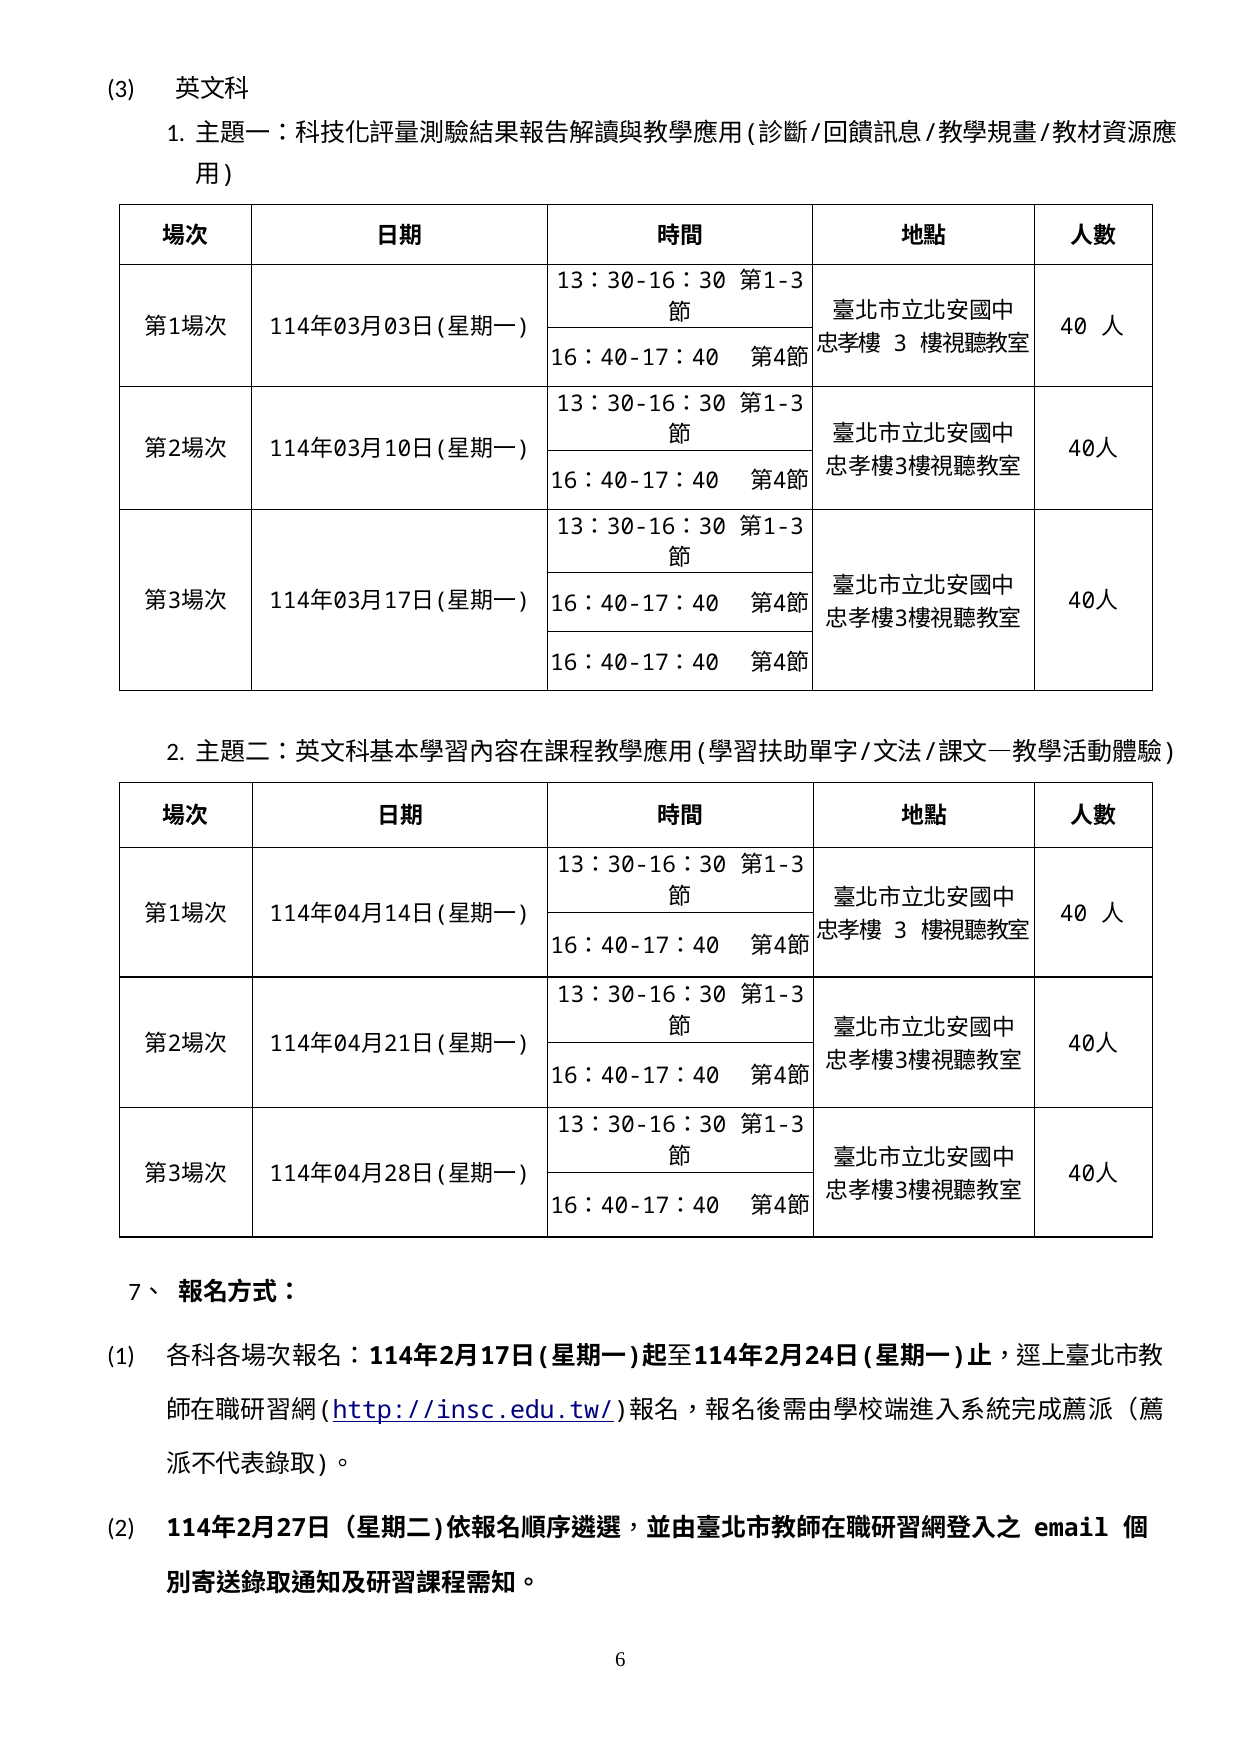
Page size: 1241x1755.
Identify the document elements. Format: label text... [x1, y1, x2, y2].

table_header 人數 [1035, 205, 1152, 263]
table_cell 114年04月28日(星期一) [253, 1108, 547, 1236]
table_header 日期 [253, 783, 547, 847]
table_cell 40人 [1035, 510, 1152, 690]
table_cell 16：40-17：40 第4節 [548, 1043, 813, 1107]
table_header 地點 [814, 783, 1034, 847]
table_cell 臺北市立北安國中 忠孝樓 3 樓視聽教室 [813, 265, 1034, 386]
table_header 人數 [1035, 783, 1152, 847]
table_header 日期 [252, 205, 547, 263]
table_cell 40 人 [1035, 265, 1152, 386]
list 主題一：科技化評量測驗結果報告解讀與教學應用(診斷/回饋訊息/教學規畫/教材資源應用) [166, 112, 1209, 190]
list 各科各場次報名：114年2月17日(星期一)起至114年2月24日(星期一)止，逕上臺北市教師在職研習網(http://insc.edu.tw/)報名，報名後需由學校端進入系統完成薦派（薦派不代表錄取)。 [107, 1335, 1166, 1480]
list 114年2月27日（星期二)依報名順序遴選，並由臺北市教師在職研習網登入之 email 個別寄送錄取通知及研習課程需知。 [107, 1508, 1166, 1598]
table_cell 114年03月03日(星期一) [252, 265, 547, 386]
table_cell 第3場次 [120, 1108, 252, 1236]
table_cell 40人 [1035, 1108, 1152, 1236]
table_cell 40人 [1035, 387, 1152, 509]
table_cell 第3場次 [120, 510, 251, 690]
table_header 時間 [548, 205, 812, 263]
table_cell 16：40-17：40 第4節 [548, 328, 812, 386]
table_cell 40 人 [1035, 848, 1152, 976]
list 英文科 [107, 69, 1209, 105]
table_cell 114年03月17日(星期一) [252, 510, 547, 690]
table_cell 13：30-16：30 第1-3節 [548, 978, 813, 1042]
table_cell 13：30-16：30 第1-3節 [548, 1108, 813, 1172]
table_cell 114年03月10日(星期一) [252, 387, 547, 509]
table_cell 臺北市立北安國中 忠孝樓3樓視聽教室 [813, 387, 1034, 509]
table_cell 第1場次 [120, 265, 251, 386]
list 主題二：英文科基本學習內容在課程教學應用(學習扶助單字/文法/課文—教學活動體驗) [166, 732, 1209, 768]
table_cell 114年04月14日(星期一) [253, 848, 547, 976]
table_cell 16：40-17：40 第4節 [548, 913, 813, 976]
table_cell 40人 [1035, 978, 1152, 1107]
table_cell 13：30-16：30 第1-3節 [548, 265, 812, 327]
table_cell 16：40-17：40 第4節 [548, 1173, 813, 1236]
table_header 場次 [120, 783, 252, 847]
table_header 場次 [120, 205, 251, 263]
table_header 時間 [548, 783, 813, 847]
table_cell 16：40-17：40 第4節 [548, 573, 812, 631]
table_cell 13：30-16：30 第1-3節 [548, 387, 812, 449]
table_cell 臺北市立北安國中 忠孝樓3樓視聽教室 [814, 978, 1034, 1107]
table_cell 臺北市立北安國中 忠孝樓3樓視聽教室 [813, 510, 1034, 690]
table_header 地點 [813, 205, 1034, 263]
table_cell 13：30-16：30 第1-3節 [548, 848, 813, 912]
table_cell 114年04月21日(星期一) [253, 978, 547, 1107]
table_cell 第2場次 [120, 978, 252, 1107]
table_cell 13：30-16：30 第1-3節 [548, 510, 812, 572]
list 報名方式： [128, 1272, 1209, 1308]
table_cell 臺北市立北安國中 忠孝樓 3 樓視聽教室 [814, 848, 1034, 976]
table_cell 16：40-17：40 第4節 [548, 632, 812, 690]
table_cell 第2場次 [120, 387, 251, 509]
table_cell 第1場次 [120, 848, 252, 976]
table_cell 臺北市立北安國中 忠孝樓3樓視聽教室 [814, 1108, 1034, 1236]
table_cell 16：40-17：40 第4節 [548, 451, 812, 509]
